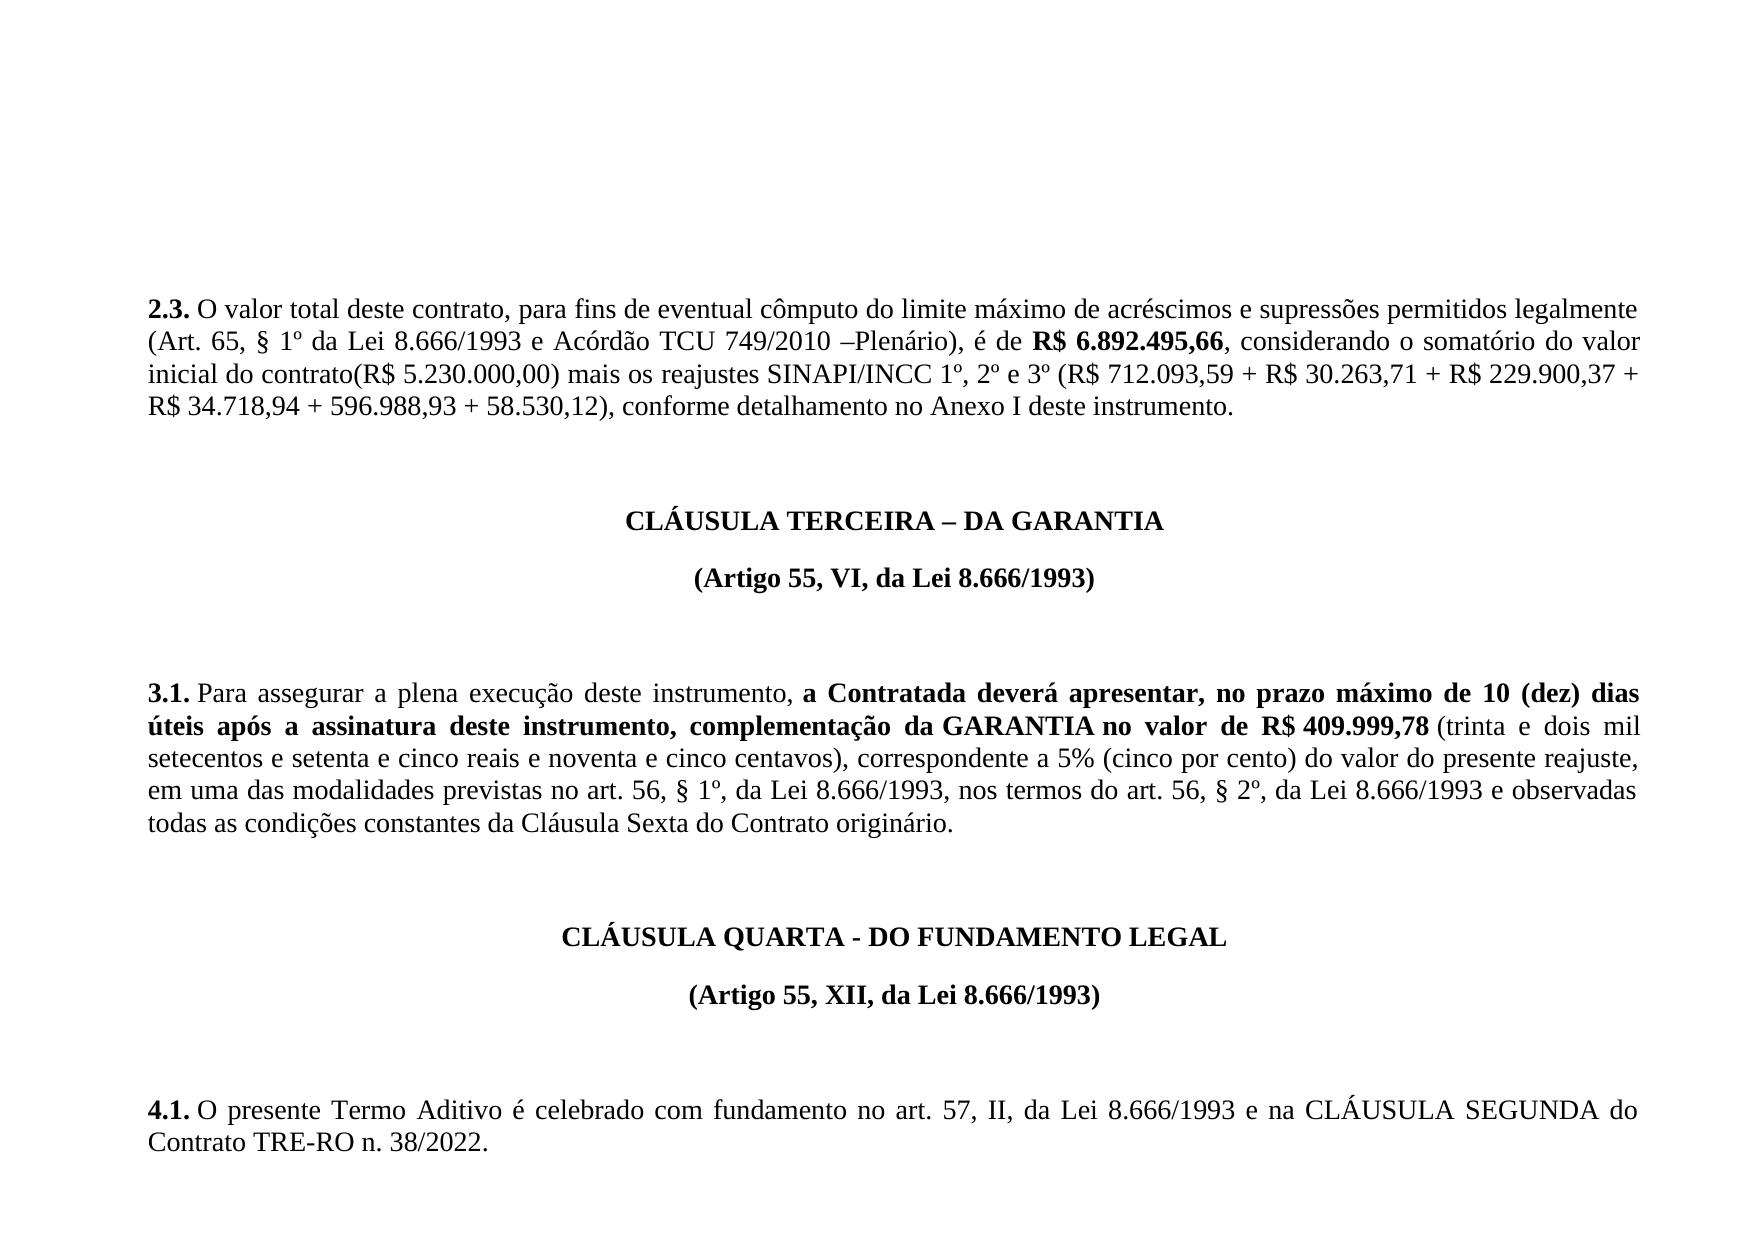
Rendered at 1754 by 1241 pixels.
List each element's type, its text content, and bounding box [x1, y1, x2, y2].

text 4.1. O presente Termo Aditivo é celebrado com fundamento no art. 57, II, da Lei 8.666/1993 e na CLÁUSULA SEGUNDA do Contrato TRE-RO n. 38/2022. [148, 1093, 1641, 1157]
text CLÁUSULA TERCEIRA – DA GARANTIA [148, 504, 1641, 536]
text CLÁUSULA QUARTA - DO FUNDAMENTO LEGAL [148, 921, 1641, 953]
text 2.3. O valor total deste contrato, para fins de eventual cômputo do limite máximo de acréscimos e supressões permitidos legalmente (Art. 65, § 1º da Lei 8.666/1993 e Acórdão TCU 749/2010 –Plenário), é de R$ 6.892.495,66, considerando o somatório do valor inicial do contrato(R$ 5.230.000,00) mais os reajustes SINAPI/INCC 1º, 2º e 3º (R$ 712.093,59 + R$ 30.263,71 + R$ 229.900,37 + R$ 34.718,94 + 596.988,93 + 58.530,12), conforme detalhamento no Anexo I deste instrumento. [148, 292, 1641, 422]
text (Artigo 55, XII, da Lei 8.666/1993) [148, 978, 1641, 1010]
text 3.1. Para assegurar a plena execução deste instrumento, a Contratada deverá apresentar, no prazo máximo de 10 (dez) dias úteis após a assinatura deste instrumento, complementação da GARANTIA no valor de R$ 409.999,78 (trinta e dois mil setecentos e setenta e cinco reais e noventa e cinco centavos), correspondente a 5% (cinco por cento) do valor do presente reajuste, em uma das modalidades previstas no art. 56, § 1º, da Lei 8.666/1993, nos termos do art. 56, § 2º, da Lei 8.666/1993 e observadas todas as condições constantes da Cláusula Sexta do Contrato originário. [148, 676, 1641, 838]
text (Artigo 55, VI, da Lei 8.666/1993) [148, 561, 1641, 594]
